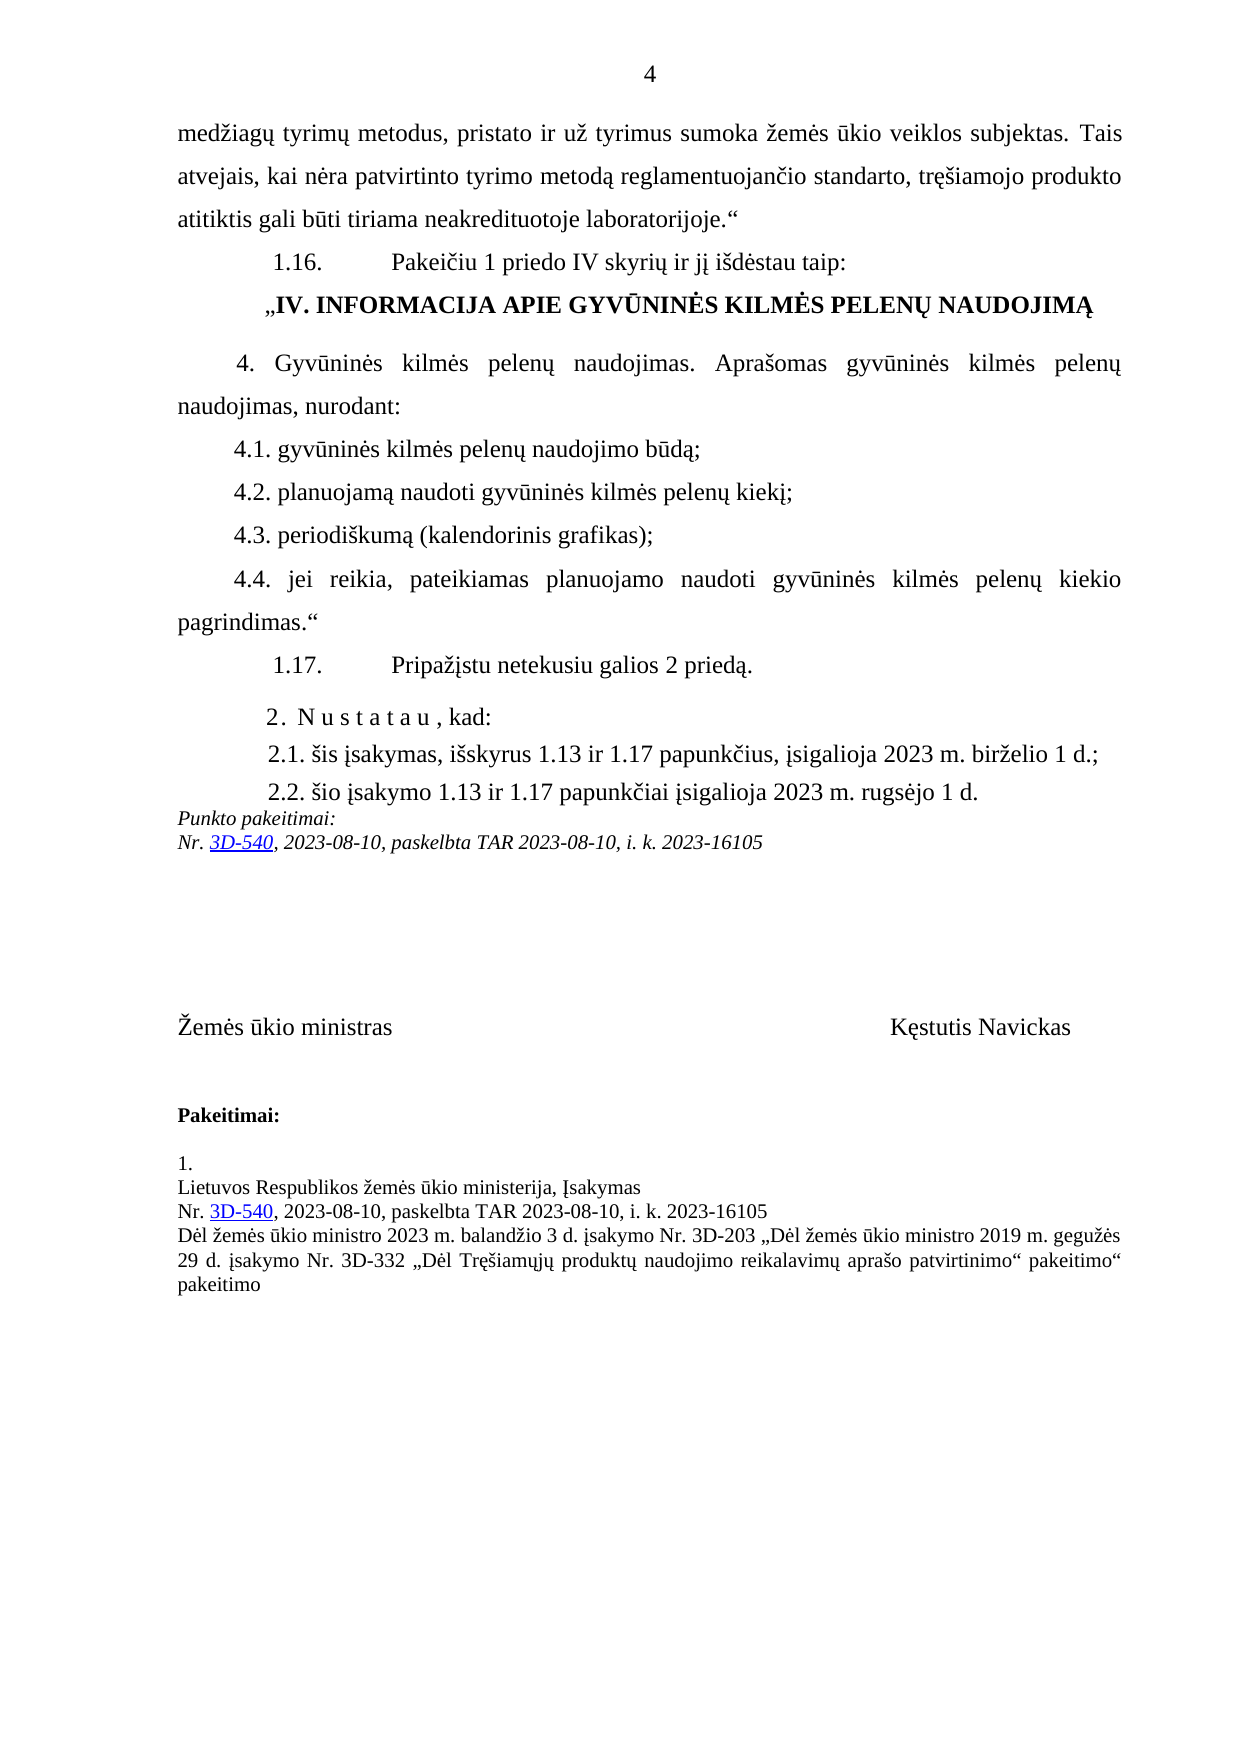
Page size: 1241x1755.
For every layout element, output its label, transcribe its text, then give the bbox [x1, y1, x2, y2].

text medžiagų tyrimų metodus, pristato ir už tyrimus sumoka žemės ūkio veiklos subjektas. Tais atvejais, kai nėra patvirtinto tyrimo metodą reglamentuojančio standarto, tręšiamojo produkto atitiktis gali būti tiriama neakredituotoje laboratorijoje.“ [177, 118, 1122, 233]
text Pakeitimai: [177, 1103, 1122, 1127]
text Žemės ūkio ministras Kęstutis Navickas [177, 1012, 1122, 1041]
text 1.16. Pakeičiu 1 priedo IV skyrių ir jį išdėstau taip: [272, 247, 1122, 276]
text 1.17. Pripažįstu netekusiu galios 2 priedą. [272, 650, 1122, 679]
text 1. [177, 1151, 1122, 1175]
text 4.4. jei reikia, pateikiamas planuojamo naudoti gyvūninės kilmės pelenų kiekio pagrindimas.“ [177, 564, 1122, 636]
text Dėl žemės ūkio ministro 2023 m. balandžio 3 d. įsakymo Nr. 3D-203 „Dėl žemės ūkio ministro 2019 m. gegužės 29 d. įsakymo Nr. 3D-332 „Dėl Tręšiamųjų produktų naudojimo reikalavimų aprašo patvirtinimo“ pakeitimo“ pakeitimo [177, 1223, 1122, 1296]
text 4. Gyvūninės kilmės pelenų naudojimas. Aprašomas gyvūninės kilmės pelenų naudojimas, nurodant: [177, 348, 1122, 420]
text 2.2. šio įsakymo 1.13 ir 1.17 papunkčiai įsigalioja 2023 m. rugsėjo 1 d. [177, 768, 1122, 806]
text 2. Nustatau, kad: [177, 693, 1122, 731]
text 4.3. periodiškumą (kalendorinis grafikas); [177, 521, 1122, 549]
text Nr. 3D-540, 2023-08-10, paskelbta TAR 2023-08-10, i. k. 2023-16105 [177, 1199, 1122, 1223]
text „IV. INFORMACIJA APIE GYVŪNINĖS KILMĖS PELENŲ NAUDOJIMĄ [177, 291, 1122, 319]
text 2.1. šis įsakymas, išskyrus 1.13 ir 1.17 papunkčius, įsigalioja 2023 m. birželio 1 d.; [177, 731, 1122, 768]
text Punkto pakeitimai: [177, 806, 1122, 830]
text Lietuvos Respublikos žemės ūkio ministerija, Įsakymas [177, 1175, 1122, 1199]
text 4.1. gyvūninės kilmės pelenų naudojimo būdą; [177, 434, 1122, 463]
text 4.2. planuojamą naudoti gyvūninės kilmės pelenų kiekį; [177, 477, 1122, 506]
text Nr. 3D-540, 2023-08-10, paskelbta TAR 2023-08-10, i. k. 2023-16105 [177, 830, 1122, 854]
